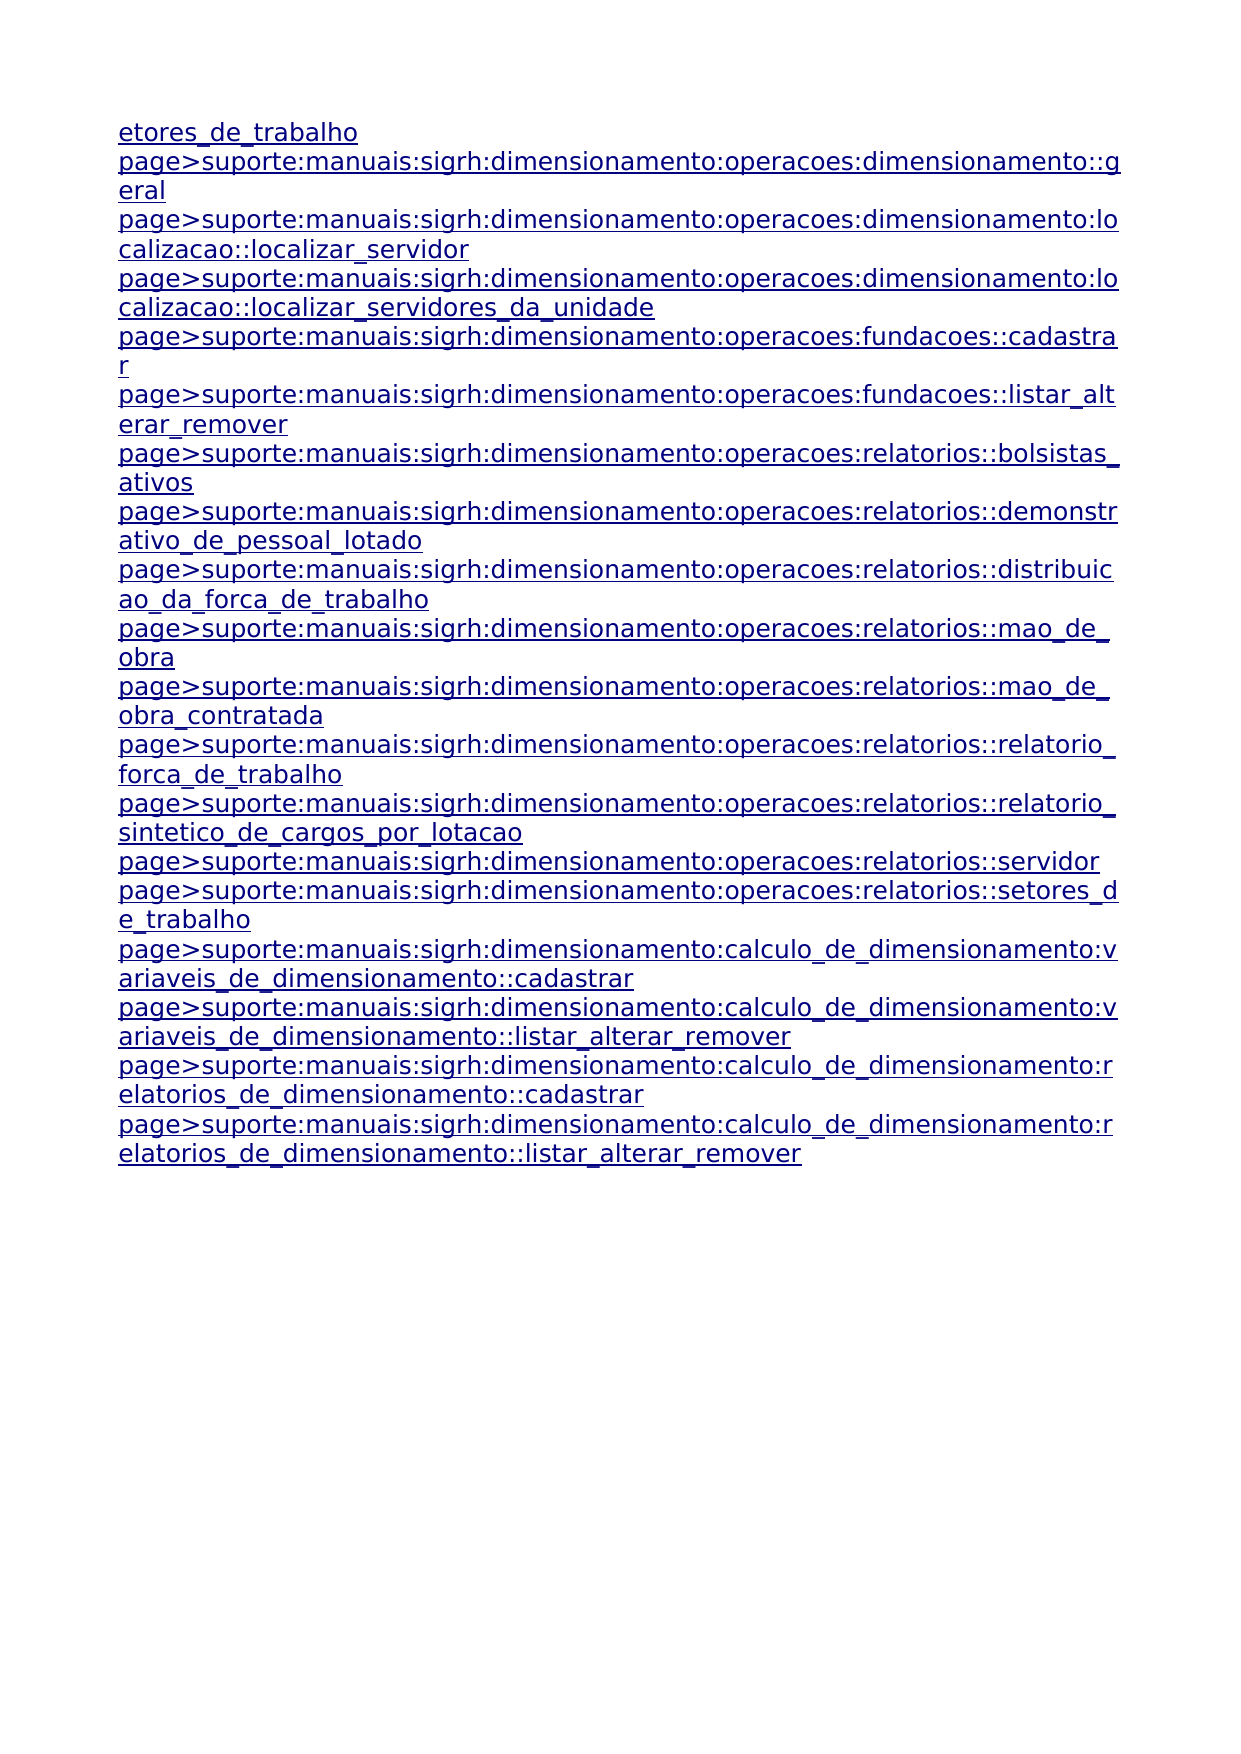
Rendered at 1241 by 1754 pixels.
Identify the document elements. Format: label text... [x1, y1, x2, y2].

text etores_de_trabalho page>suporte:manuais:sigrh:dimensionamento:operacoes:dimensionamento::geral page>suporte:manuais:sigrh:dimensionamento:operacoes:dimensionamento:localizacao::localizar_servidor page>suporte:manuais:sigrh:dimensionamento:operacoes:dimensionamento:localizacao::localizar_servidores_da_unidade page>suporte:manuais:sigrh:dimensionamento:operacoes:fundacoes::cadastrar page>suporte:manuais:sigrh:dimensionamento:operacoes:fundacoes::listar_alterar_remover page>suporte:manuais:sigrh:dimensionamento:operacoes:relatorios::bolsistas_ativos page>suporte:manuais:sigrh:dimensionamento:operacoes:relatorios::demonstrativo_de_pessoal_lotado page>suporte:manuais:sigrh:dimensionamento:operacoes:relatorios::distribuicao_da_forca_de_trabalho page>suporte:manuais:sigrh:dimensionamento:operacoes:relatorios::mao_de_obra page>suporte:manuais:sigrh:dimensionamento:operacoes:relatorios::mao_de_obra_contratada page>suporte:manuais:sigrh:dimensionamento:operacoes:relatorios::relatorio_forca_de_trabalho page>suporte:manuais:sigrh:dimensionamento:operacoes:relatorios::relatorio_sintetico_de_cargos_por_lotacao page>suporte:manuais:sigrh:dimensionamento:operacoes:relatorios::servidor page>suporte:manuais:sigrh:dimensionamento:operacoes:relatorios::setores_de_trabalho page>suporte:manuais:sigrh:dimensionamento:calculo_de_dimensionamento:variaveis_de_dimensionamento::cadastrar page>suporte:manuais:sigrh:dimensionamento:calculo_de_dimensionamento:variaveis_de_dimensionamento::listar_alterar_remover page>suporte:manuais:sigrh:dimensionamento:calculo_de_dimensionamento:relatorios_de_dimensionamento::cadastrar page>suporte:manuais:sigrh:dimensionamento:calculo_de_dimensionamento:relatorios_de_dimensionamento::listar_alterar_remover [118, 118, 1122, 1168]
